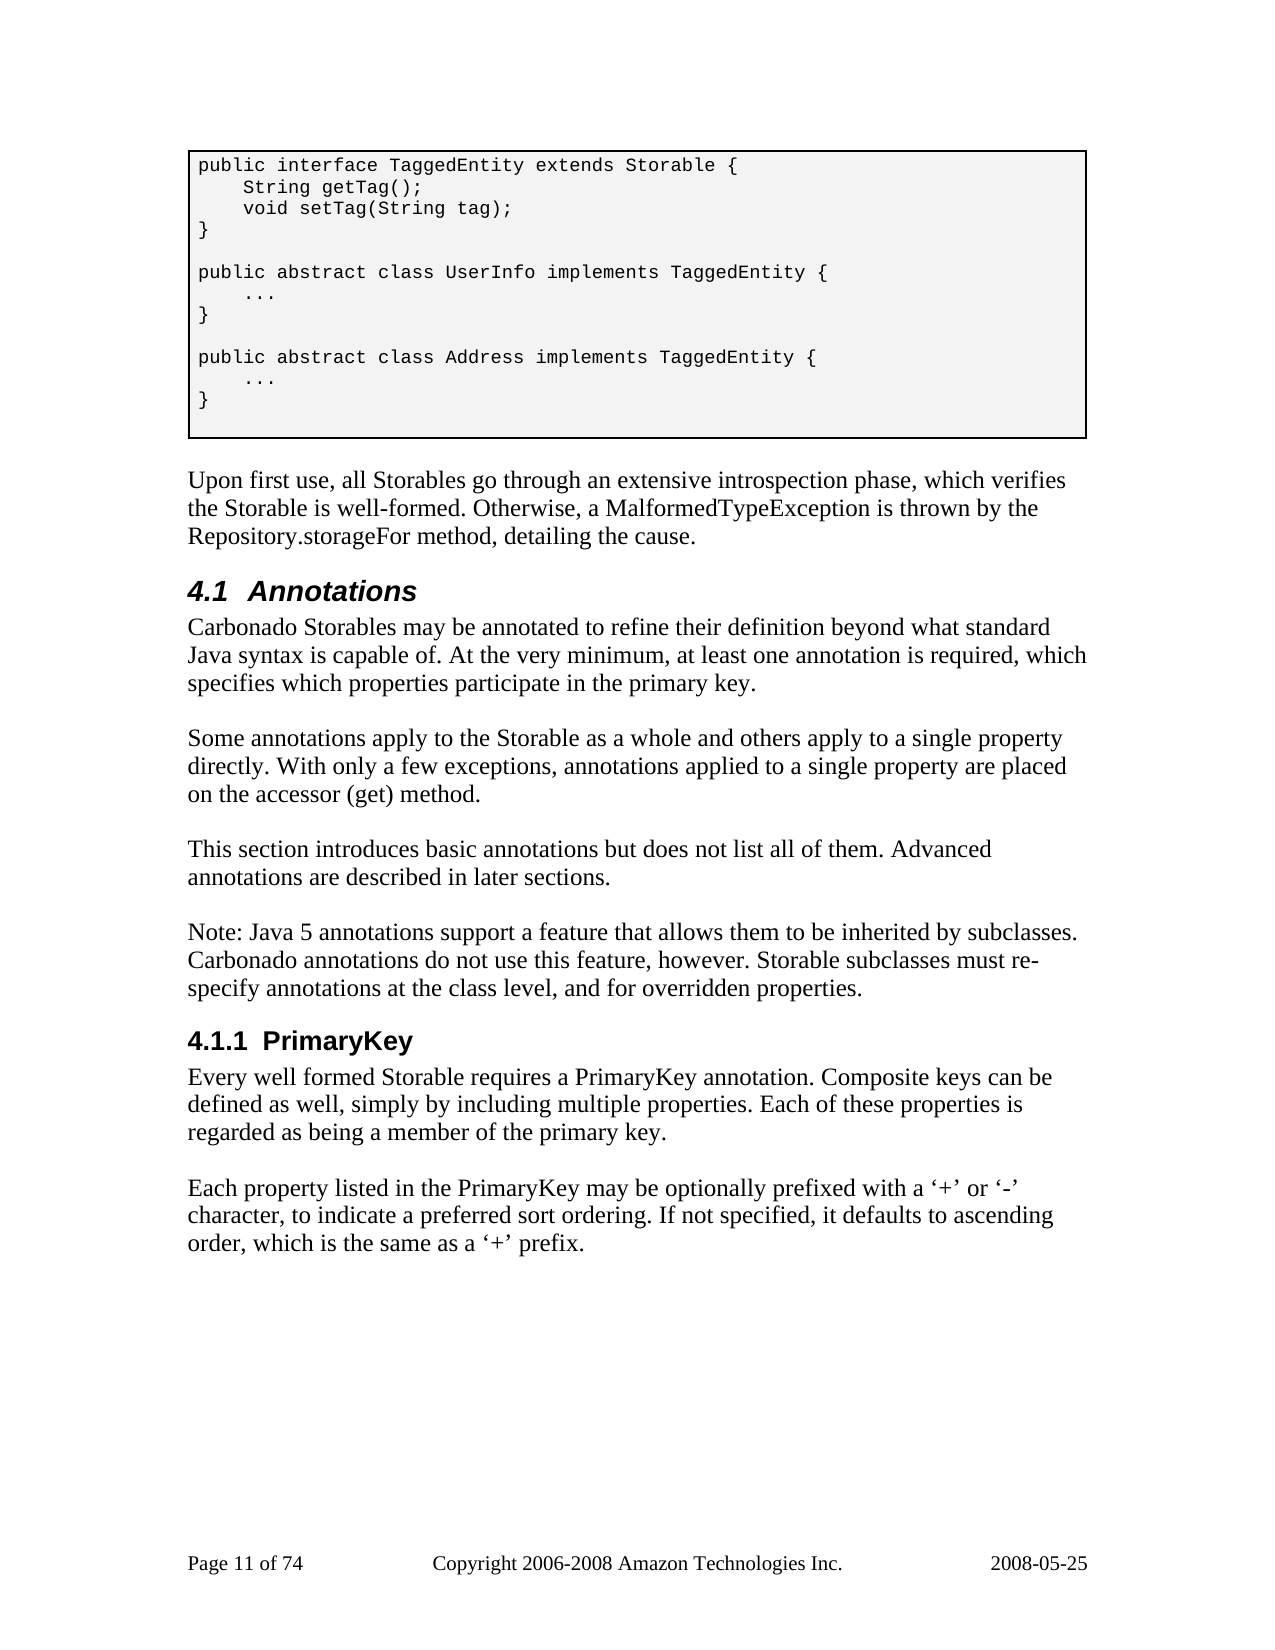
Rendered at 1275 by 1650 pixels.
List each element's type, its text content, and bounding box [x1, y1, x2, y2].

text public abstract class Address implements TaggedEntity { [190, 341, 1085, 362]
text public interface TaggedEntity extends Storable { [190, 152, 1085, 171]
text ... [190, 277, 1085, 299]
text Carbonado Storables may be annotated to refine their definition beyond what standard Java syntax is capable of. At the very minimum, at least one annotation is required, which specifies which properties participate in the primary key. [187, 613, 1087, 697]
text void setTag(String tag); [190, 192, 1085, 214]
text String getTag(); [190, 171, 1085, 192]
subtitle Annotations [187, 574, 1087, 607]
text } [190, 214, 1085, 235]
text } [190, 384, 1085, 405]
text Note: Java 5 annotations support a feature that allows them to be inherited by subclasses. Carbonado annotations do not use this feature, however. Storable subclasses must re-specify annotations at the class level, and for overridden properties. [187, 918, 1087, 1001]
text Every well formed Storable requires a PrimaryKey annotation. Composite keys can be defined as well, simply by including multiple properties. Each of these properties is regarded as being a member of the primary key. [187, 1063, 1087, 1146]
text This section introduces basic annotations but does not list all of them. Advanced annotations are described in later sections. [187, 835, 1087, 891]
text } [190, 299, 1085, 320]
text Upon first use, all Storables go through an extensive introspection phase, which verifies the Storable is well-formed. Otherwise, a MalformedTypeException is thrown by the Repository.storageFor method, detailing the cause. [187, 466, 1087, 549]
text public abstract class UserInfo implements TaggedEntity { [190, 256, 1085, 277]
subtitle PrimaryKey [187, 1026, 1087, 1057]
text Some annotations apply to the Storable as a whole and others apply to a single property directly. With only a few exceptions, annotations applied to a single property are placed on the accessor (get) method. [187, 724, 1087, 807]
text ... [190, 362, 1085, 384]
text Each property listed in the PrimaryKey may be optionally prefixed with a ‘+’ or ‘-’ character, to indicate a preferred sort ordering. If not specified, it defaults to ascending order, which is the same as a ‘+’ prefix. [187, 1174, 1087, 1257]
